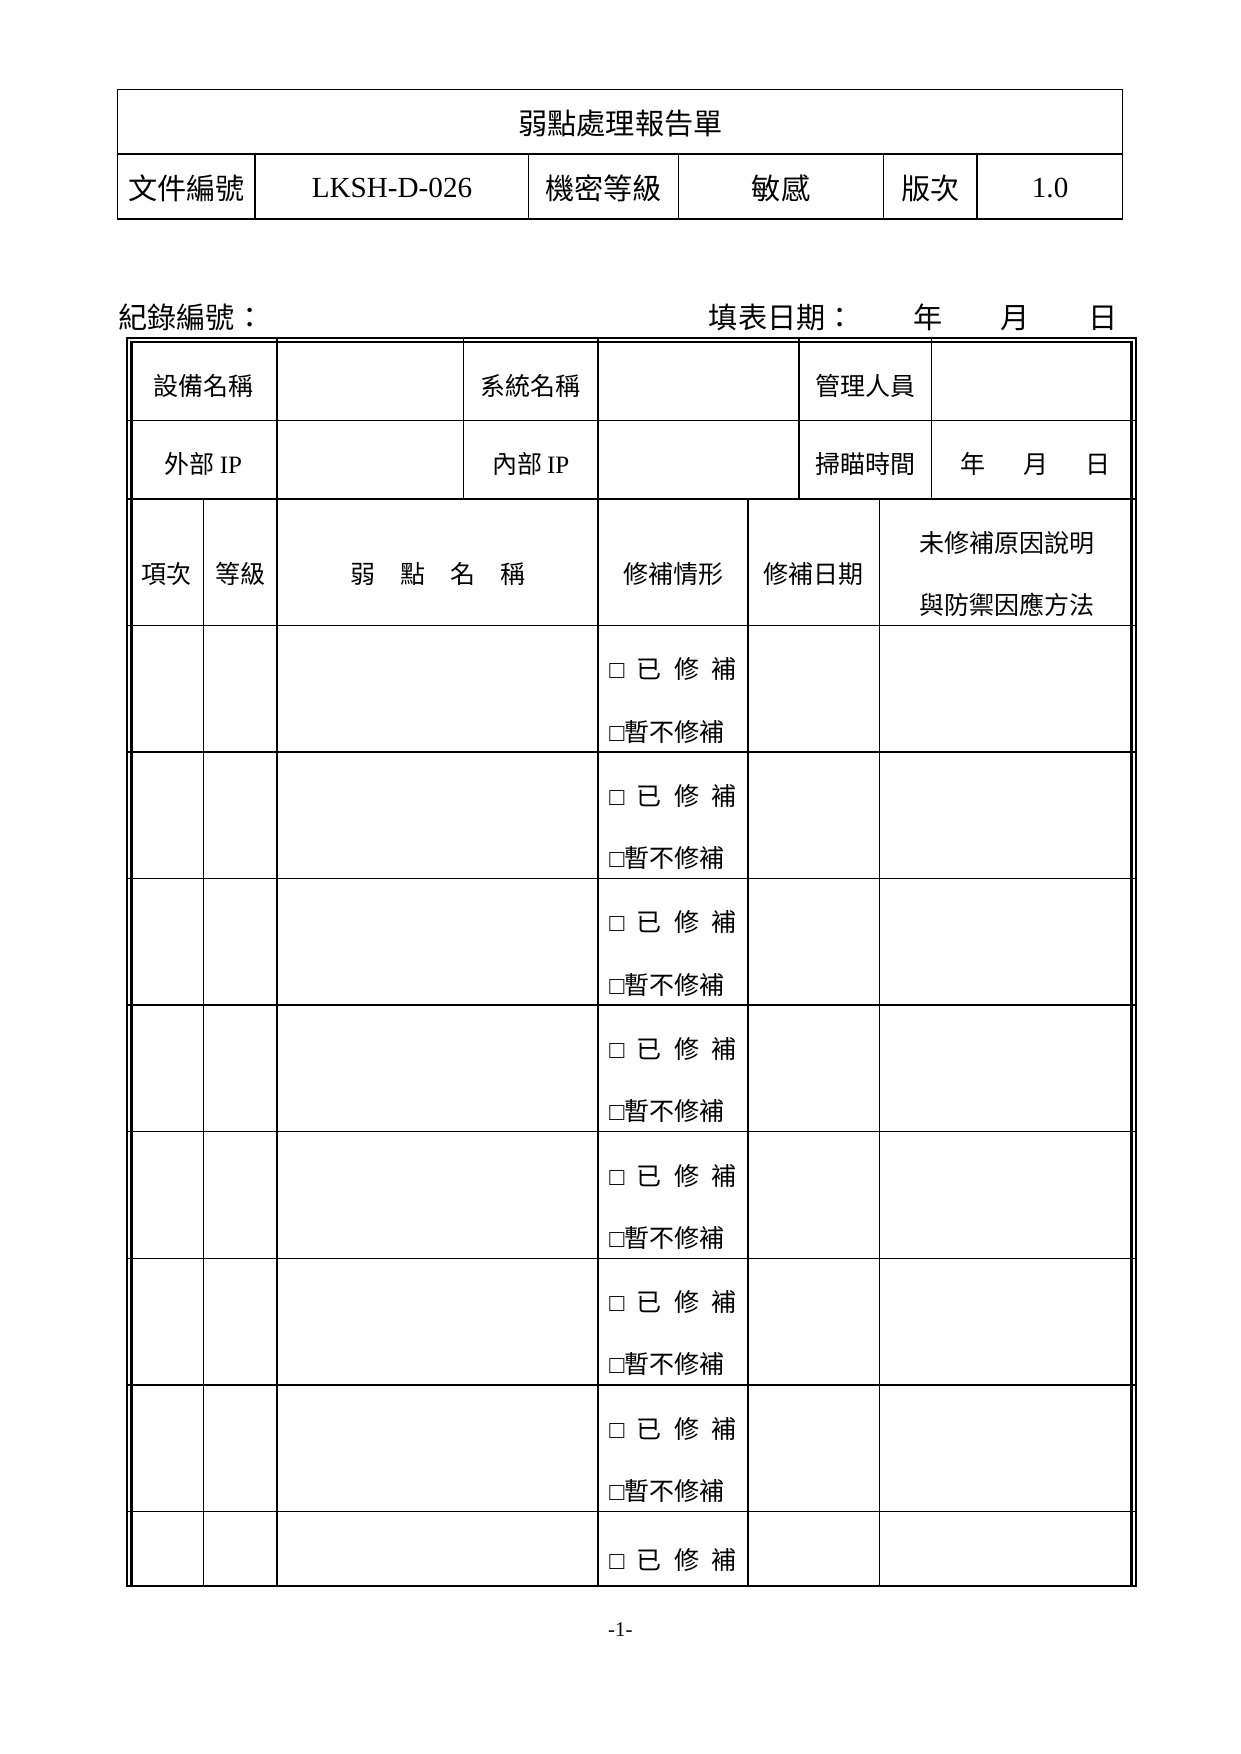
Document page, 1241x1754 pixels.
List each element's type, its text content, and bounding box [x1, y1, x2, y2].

table_cell [133, 1006, 203, 1131]
table_cell [204, 1259, 276, 1384]
table_cell [880, 626, 1130, 751]
table_cell □已修補 □暫不修補 [599, 879, 747, 1004]
table_cell [133, 879, 203, 1004]
table_cell □已修補 □暫不修補 [599, 753, 747, 878]
table_cell [133, 1386, 203, 1511]
table_header [278, 343, 463, 420]
table_header 管理人員 [800, 343, 931, 420]
table_cell [133, 753, 203, 878]
table_cell [749, 1132, 879, 1257]
table_cell [599, 421, 798, 498]
table_cell [278, 1512, 597, 1585]
table_cell [880, 1006, 1130, 1131]
table_cell [880, 1512, 1130, 1585]
table_cell [278, 626, 597, 751]
table_cell [880, 879, 1130, 1004]
table_cell [133, 1259, 203, 1384]
table_cell 未修補原因說明 與防禦因應方法 [880, 500, 1130, 624]
table_cell [204, 879, 276, 1004]
table_cell [133, 1132, 203, 1257]
table_cell □已修補 □暫不修補 [599, 1006, 747, 1131]
table_cell 外部IP [133, 421, 276, 498]
table_cell [749, 1006, 879, 1131]
table_header 設備名稱 [133, 343, 276, 420]
table_cell [880, 1386, 1130, 1511]
table_cell □已修補 [599, 1512, 747, 1585]
table_cell [880, 753, 1130, 878]
table_cell [278, 421, 463, 498]
table_cell 修補日期 [749, 500, 879, 624]
table_cell 等級 [204, 500, 276, 624]
table_cell [749, 879, 879, 1004]
table_cell [749, 753, 879, 878]
table_cell [278, 1386, 597, 1511]
subtitle 紀錄編號： 填表日期： 年 月 日 [118, 274, 1122, 337]
table_cell [278, 1259, 597, 1384]
table_cell [278, 753, 597, 878]
table_cell [749, 626, 879, 751]
table_cell 年 月 日 [932, 421, 1130, 498]
table_cell 項次 [133, 500, 203, 624]
table_cell □已修補 □暫不修補 [599, 1259, 747, 1384]
table_cell [749, 1259, 879, 1384]
table_cell [204, 753, 276, 878]
table_cell [204, 626, 276, 751]
table_header [599, 343, 798, 420]
table_cell 修補情形 [599, 500, 747, 624]
table_cell □已修補 □暫不修補 [599, 1132, 747, 1257]
table_cell [204, 1512, 276, 1585]
table_header [932, 343, 1130, 420]
table_cell □已修補 □暫不修補 [599, 1386, 747, 1511]
table_cell 掃瞄時間 [800, 421, 931, 498]
table_cell [133, 626, 203, 751]
table_header 系統名稱 [464, 343, 597, 420]
table_cell [880, 1259, 1130, 1384]
table_cell [749, 1386, 879, 1511]
table_cell [204, 1386, 276, 1511]
table_cell [880, 1132, 1130, 1257]
table_cell [278, 1006, 597, 1131]
table_cell 弱 點 名 稱 [278, 500, 597, 624]
table_cell [204, 1006, 276, 1131]
table_cell [749, 1512, 879, 1585]
table_cell [204, 1132, 276, 1257]
table_cell [278, 879, 597, 1004]
table_cell 內部IP [464, 421, 597, 498]
table_cell [133, 1512, 203, 1585]
table_cell □已修補 □暫不修補 [599, 626, 747, 751]
table_cell [278, 1132, 597, 1257]
